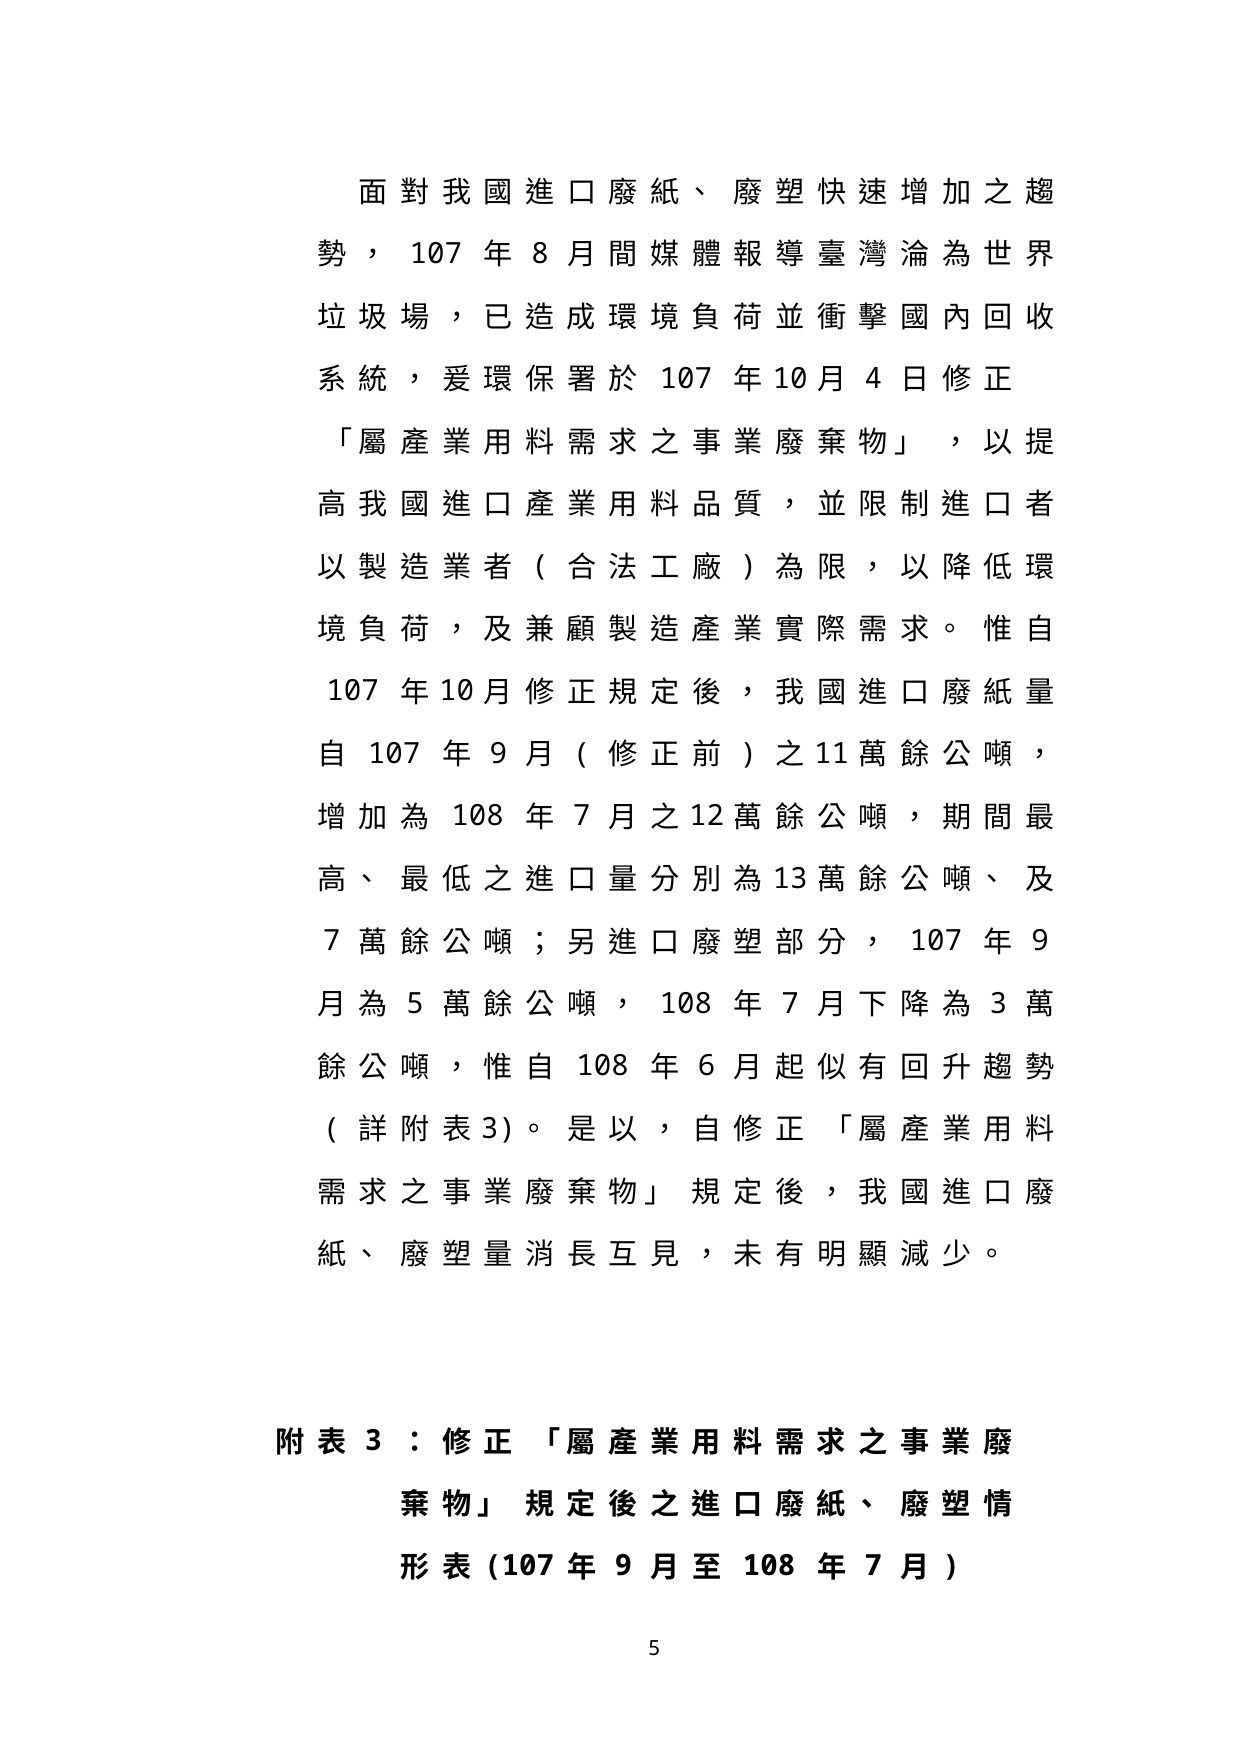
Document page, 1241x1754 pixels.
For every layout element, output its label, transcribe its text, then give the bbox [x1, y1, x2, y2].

text 面對我國進口廢紙、廢塑快速增加之趨勢，107年8月間媒體報導臺灣淪為世界垃圾場，已造成環境負荷並衝擊國內回收系統，爰環保署於107年10月4日修正「屬產業用料需求之事業廢棄物」，以提高我國進口產業用料品質，並限制進口者以製造業者(合法工廠)為限，以降低環境負荷，及兼顧製造產業實際需求。惟自107年10月修正規定後，我國進口廢紙量自107年9月(修正前)之11萬餘公噸，增加為108年7月之12萬餘公噸，期間最高、最低之進口量分別為13萬餘公噸、及7萬餘公噸；另進口廢塑部分，107年9月為5萬餘公噸，108年7月下降為3萬餘公噸，惟自108年6月起似有回升趨勢(詳附表3)。是以，自修正「屬產業用料需求之事業廢棄物」規定後，我國進口廢紙、廢塑量消長互見，未有明顯減少。 [274, 148, 1061, 1273]
text 附表3：修正「屬產業用料需求之事業廢棄物」規定後之進口廢紙、廢塑情形表(107年9月至108年7月) [247, 1398, 1060, 1585]
